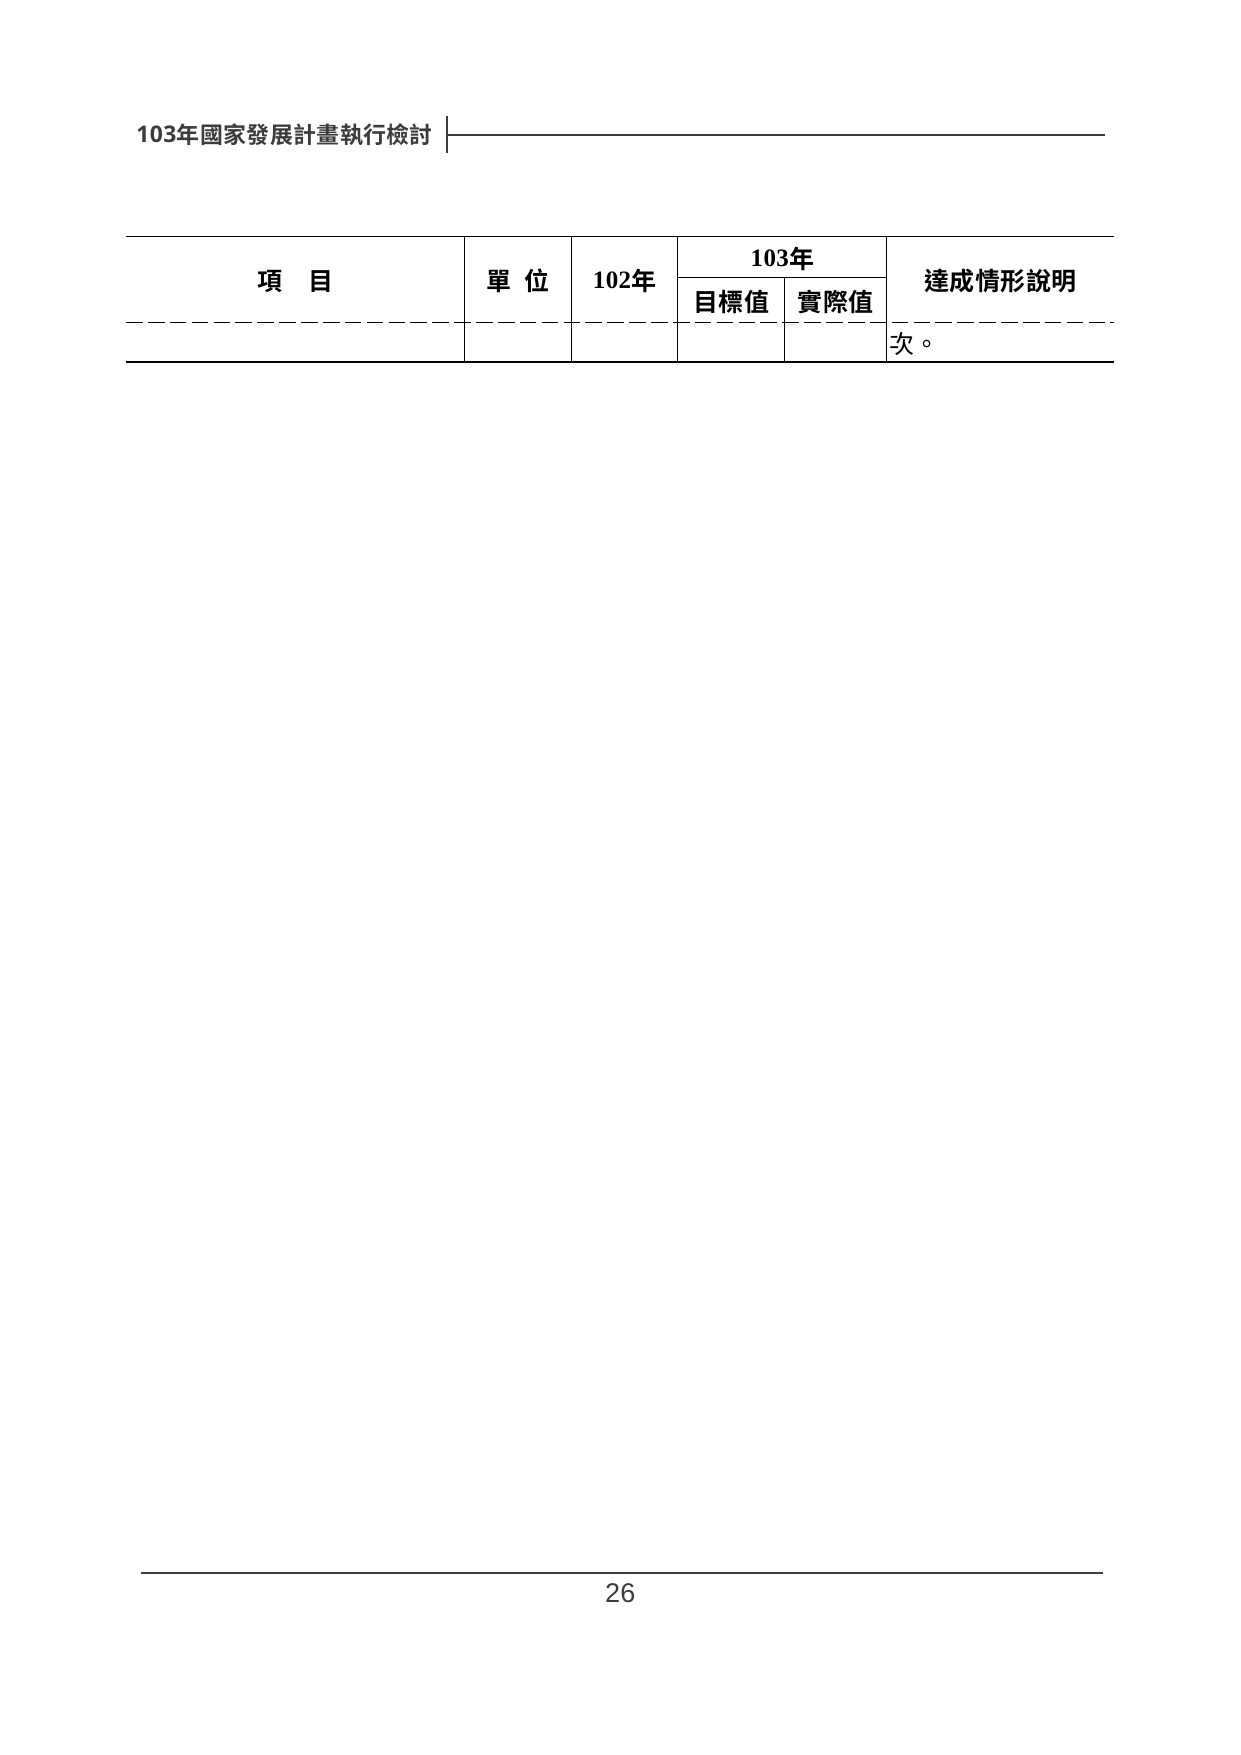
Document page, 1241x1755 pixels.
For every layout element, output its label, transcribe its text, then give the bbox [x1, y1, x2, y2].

table_header 達成情形說明 [887, 237, 1114, 322]
table_cell 次。 [887, 322, 1114, 361]
table_cell 實際值 [785, 278, 886, 322]
table_header 103年 [678, 237, 886, 277]
table_cell [126, 322, 464, 361]
table_cell 目標值 [678, 278, 784, 322]
table_header 項 目 [126, 237, 464, 322]
table_header 單 位 [465, 237, 571, 322]
table_header 102年 [572, 237, 677, 322]
table_cell [572, 322, 677, 361]
table_cell [678, 322, 784, 361]
table_cell [785, 322, 886, 361]
table_cell [465, 322, 571, 361]
